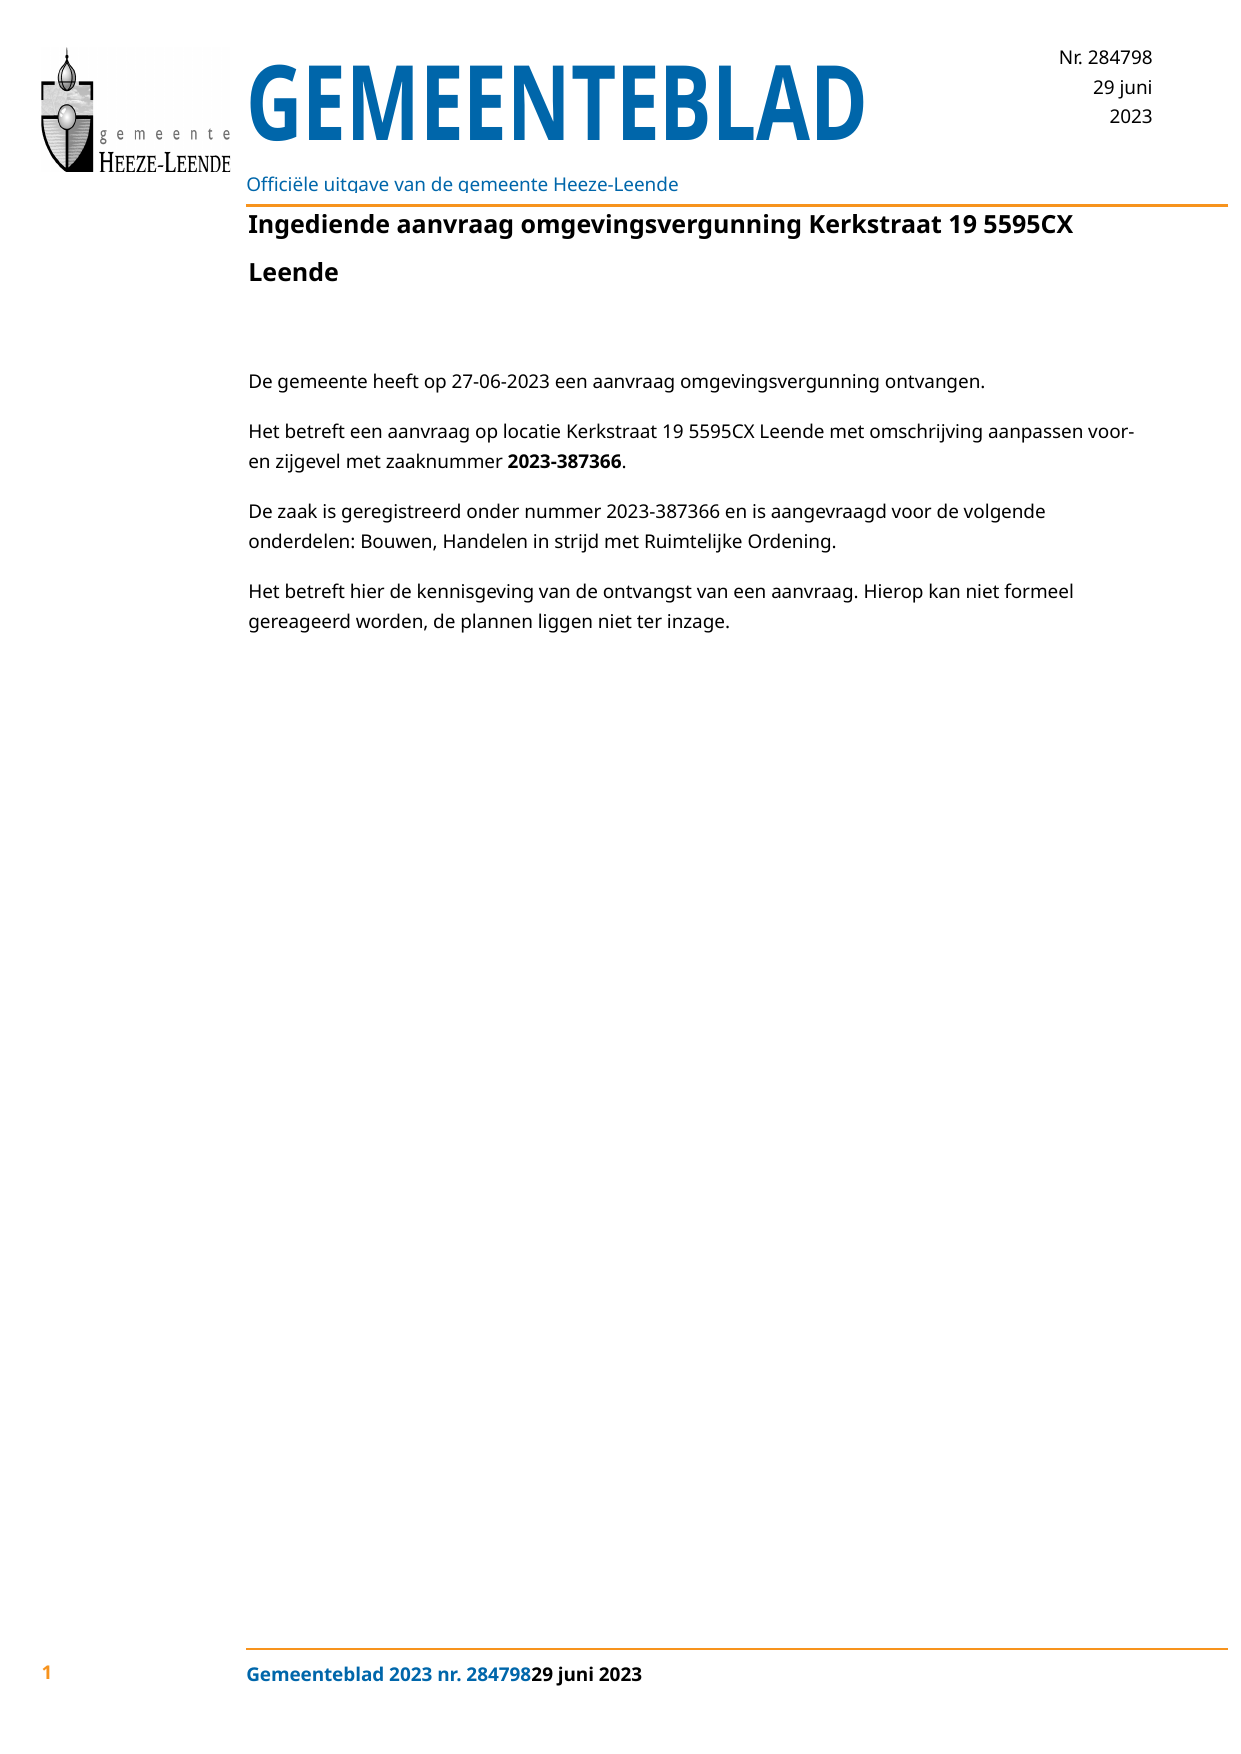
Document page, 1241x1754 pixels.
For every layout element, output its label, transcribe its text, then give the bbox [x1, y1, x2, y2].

text Ingediende aanvraag omgevingsvergunning Kerkstraat 19 5595CX Leende [248, 207, 1152, 288]
text Het betreft hier de kennisgeving van de ontvangst van een aanvraag. Hierop kan niet formeel gereageerd worden, de plannen liggen niet ter inzage. [248, 579, 1152, 634]
text Het betreft een aanvraag op locatie Kerkstraat 19 5595CX Leende met omschrijving aanpassen voor- en zijgevel met zaaknummer 2023-387366. [248, 419, 1152, 474]
picture [41, 47, 231, 172]
text De zaak is geregistreerd onder nummer 2023-387366 en is aangevraagd voor de volgende onderdelen: Bouwen, Handelen in strijd met Ruimtelijke Ordening. [248, 499, 1152, 554]
text De gemeente heeft op 27-06-2023 een aanvraag omgevingsvergunning ontvangen. [248, 368, 1152, 394]
